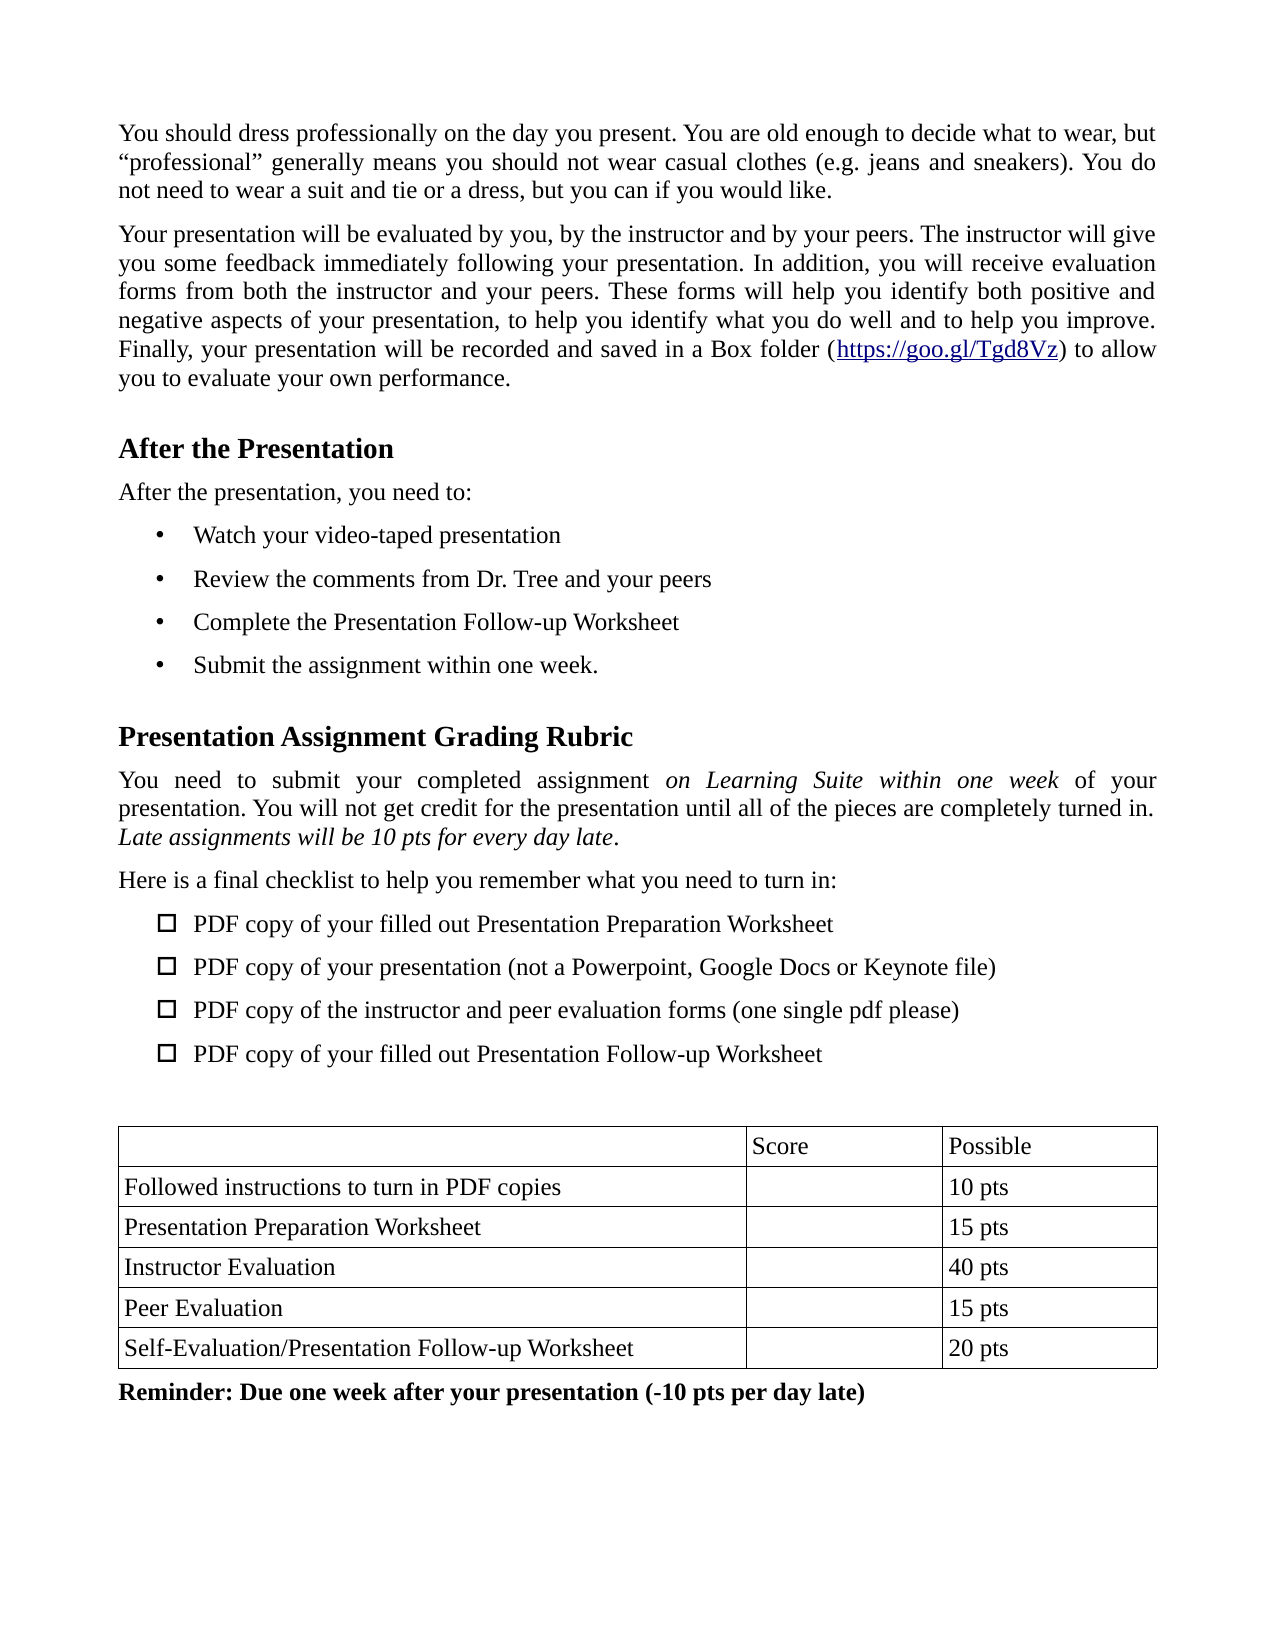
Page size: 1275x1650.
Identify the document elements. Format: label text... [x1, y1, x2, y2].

list PDF copy of your filled out Presentation Follow-up Worksheet [156, 1039, 1157, 1068]
table_header Score [747, 1127, 942, 1166]
list Watch your video-taped presentation [156, 520, 1157, 549]
table_cell 10 pts [943, 1167, 1157, 1206]
table_cell [747, 1207, 942, 1247]
table_cell Peer Evaluation [119, 1288, 746, 1327]
table_cell Instructor Evaluation [119, 1248, 746, 1287]
list PDF copy of your presentation (not a Powerpoint, Google Docs or Keynote file) [156, 952, 1157, 981]
text Here is a final checklist to help you remember what you need to turn in: [118, 866, 1157, 894]
table_cell Followed instructions to turn in PDF copies [119, 1167, 746, 1206]
table_header Possible [943, 1127, 1157, 1166]
table_header [119, 1127, 746, 1166]
table_cell 20 pts [943, 1328, 1157, 1367]
table_cell 15 pts [943, 1207, 1157, 1247]
text You need to submit your completed assignment on Learning Suite within one week of your presentation. You will not get credit for the presentation until all of the pieces are completely turned in. Late assignments will be 10 pts for every day late. [118, 765, 1157, 851]
text Your presentation will be evaluated by you, by the instructor and by your peers. The instructor will give you some feedback immediately following your presentation. In addition, you will receive evaluation forms from both the instructor and your peers. These forms will help you identify both positive and negative aspects of your presentation, to help you identify what you do well and to help you improve. Finally, your presentation will be recorded and saved in a Box folder (https://goo.gl/Tgd8Vz) to allow you to evaluate your own performance. [118, 219, 1157, 391]
list Complete the Presentation Follow-up Worksheet [156, 607, 1157, 636]
text After the presentation, you need to: [118, 477, 1157, 506]
table_cell [747, 1167, 942, 1206]
list PDF copy of your filled out Presentation Preparation Worksheet [156, 909, 1157, 938]
table_cell Self-Evaluation/Presentation Follow-up Worksheet [119, 1328, 746, 1367]
list Review the comments from Dr. Tree and your peers [156, 564, 1157, 592]
text Reminder: Due one week after your presentation (-10 pts per day late) [118, 1377, 1157, 1405]
list Submit the assignment within one week. [156, 650, 1157, 679]
table_cell Presentation Preparation Worksheet [119, 1207, 746, 1247]
table_cell [747, 1248, 942, 1287]
list PDF copy of the instructor and peer evaluation forms (one single pdf please) [156, 996, 1157, 1024]
table_cell [747, 1288, 942, 1327]
text You should dress professionally on the day you present. You are old enough to decide what to wear, but “professional” generally means you should not wear casual clothes (e.g. jeans and sneakers). You do not need to wear a suit and tie or a dress, but you can if you would like. [118, 118, 1157, 204]
subtitle Presentation Assignment Grading Rubric [118, 719, 1157, 752]
table_cell [747, 1328, 942, 1367]
table_cell 40 pts [943, 1248, 1157, 1287]
subtitle After the Presentation [118, 431, 1157, 464]
table_cell 15 pts [943, 1288, 1157, 1327]
